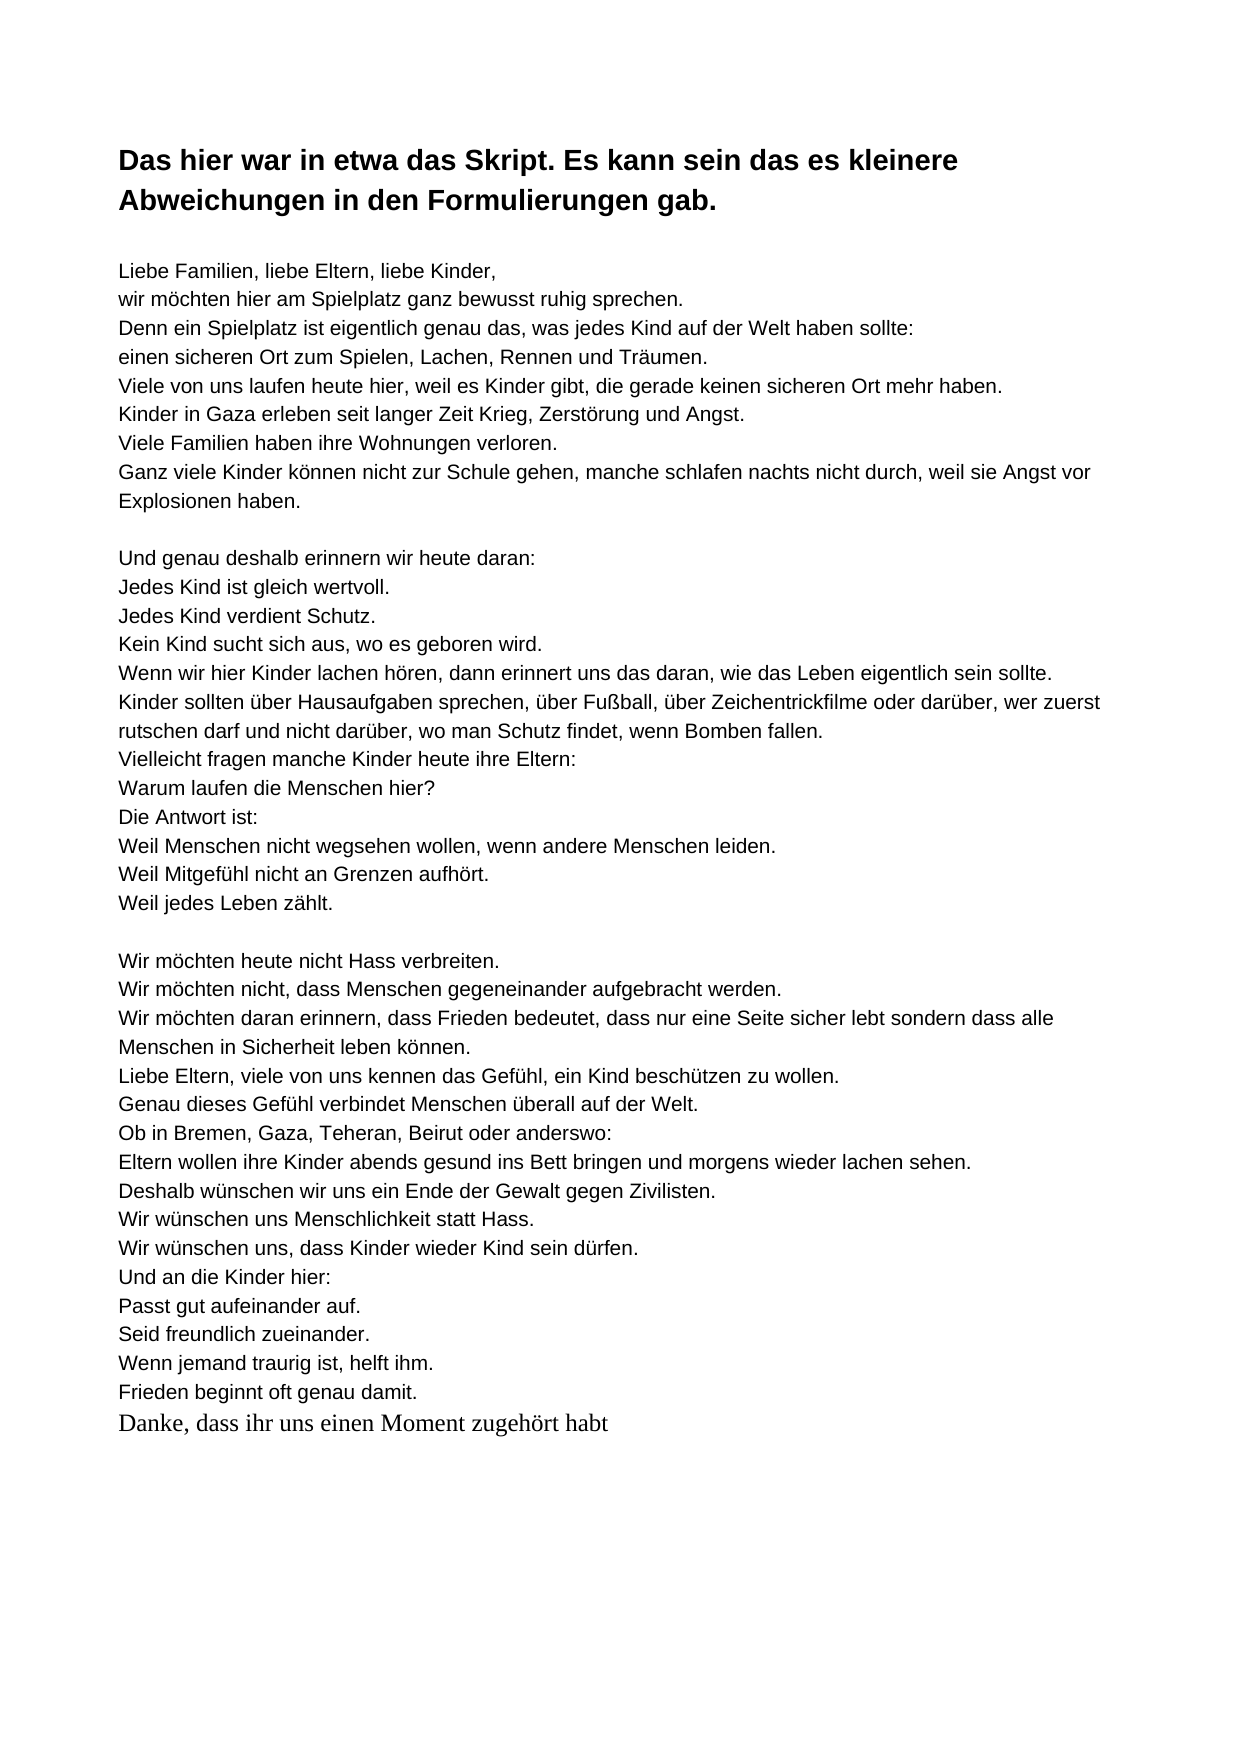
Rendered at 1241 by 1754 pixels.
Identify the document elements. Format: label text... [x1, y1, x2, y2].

text Danke, dass ihr uns einen Moment zugehört habt [118, 1408, 1122, 1437]
text Vielleicht fragen manche Kinder heute ihre Eltern: Warum laufen die Menschen hier? Die Antwort ist: Weil Menschen nicht wegsehen wollen, wenn andere Menschen leiden. Weil Mitgefühl nicht an Grenzen aufhört. Weil jedes Leben zählt. [118, 747, 1122, 915]
text Und an die Kinder hier: Passt gut aufeinander auf. Seid freundlich zueinander. Wenn jemand traurig ist, helft ihm. Frieden beginnt oft genau damit. [118, 1265, 1122, 1404]
text Deshalb wünschen wir uns ein Ende der Gewalt gegen Zivilisten. Wir wünschen uns Menschlichkeit statt Hass. Wir wünschen uns, dass Kinder wieder Kind sein dürfen. [118, 1178, 1122, 1260]
text Liebe Eltern, viele von uns kennen das Gefühl, ein Kind beschützen zu wollen. Genau dieses Gefühl verbindet Menschen überall auf der Welt. Ob in Bremen, Gaza, Teheran, Beirut oder anderswo: Eltern wollen ihre Kinder abends gesund ins Bett bringen und morgens wieder lachen sehen. [118, 1063, 1122, 1174]
text Und genau deshalb erinnern wir heute daran: Jedes Kind ist gleich wertvoll. Jedes Kind verdient Schutz. Kein Kind sucht sich aus, wo es geboren wird. [118, 517, 1122, 656]
text Viele von uns laufen heute hier, weil es Kinder gibt, die gerade keinen sicheren Ort mehr haben. Kinder in Gaza erleben seit langer Zeit Krieg, Zerstörung und Angst. Viele Familien haben ihre Wohnungen verloren. Ganz viele Kinder können nicht zur Schule gehen, manche schlafen nachts nicht durch, weil sie Angst vor Explosionen haben. [118, 373, 1122, 512]
text Liebe Familien, liebe Eltern, liebe Kinder, wir möchten hier am Spielplatz ganz bewusst ruhig sprechen. Denn ein Spielplatz ist eigentlich genau das, was jedes Kind auf der Welt haben sollte: einen sicheren Ort zum Spielen, Lachen, Rennen und Träumen. [118, 258, 1122, 369]
text Wir möchten heute nicht Hass verbreiten. Wir möchten nicht, dass Menschen gegeneinander aufgebracht werden. Wir möchten daran erinnern, dass Frieden bedeutet, dass nur eine Seite sicher lebt sondern dass alle Menschen in Sicherheit leben können. [118, 948, 1122, 1059]
subtitle Das hier war in etwa das Skript. Es kann sein das es kleinere Abweichungen in den Formulierungen gab. [118, 143, 1122, 217]
text Wenn wir hier Kinder lachen hören, dann erinnert uns das daran, wie das Leben eigentlich sein sollte. Kinder sollten über Hausaufgaben sprechen, über Fußball, über Zeichentrickfilme oder darüber, wer zuerst rutschen darf und nicht darüber, wo man Schutz findet, wenn Bomben fallen. [118, 661, 1122, 742]
